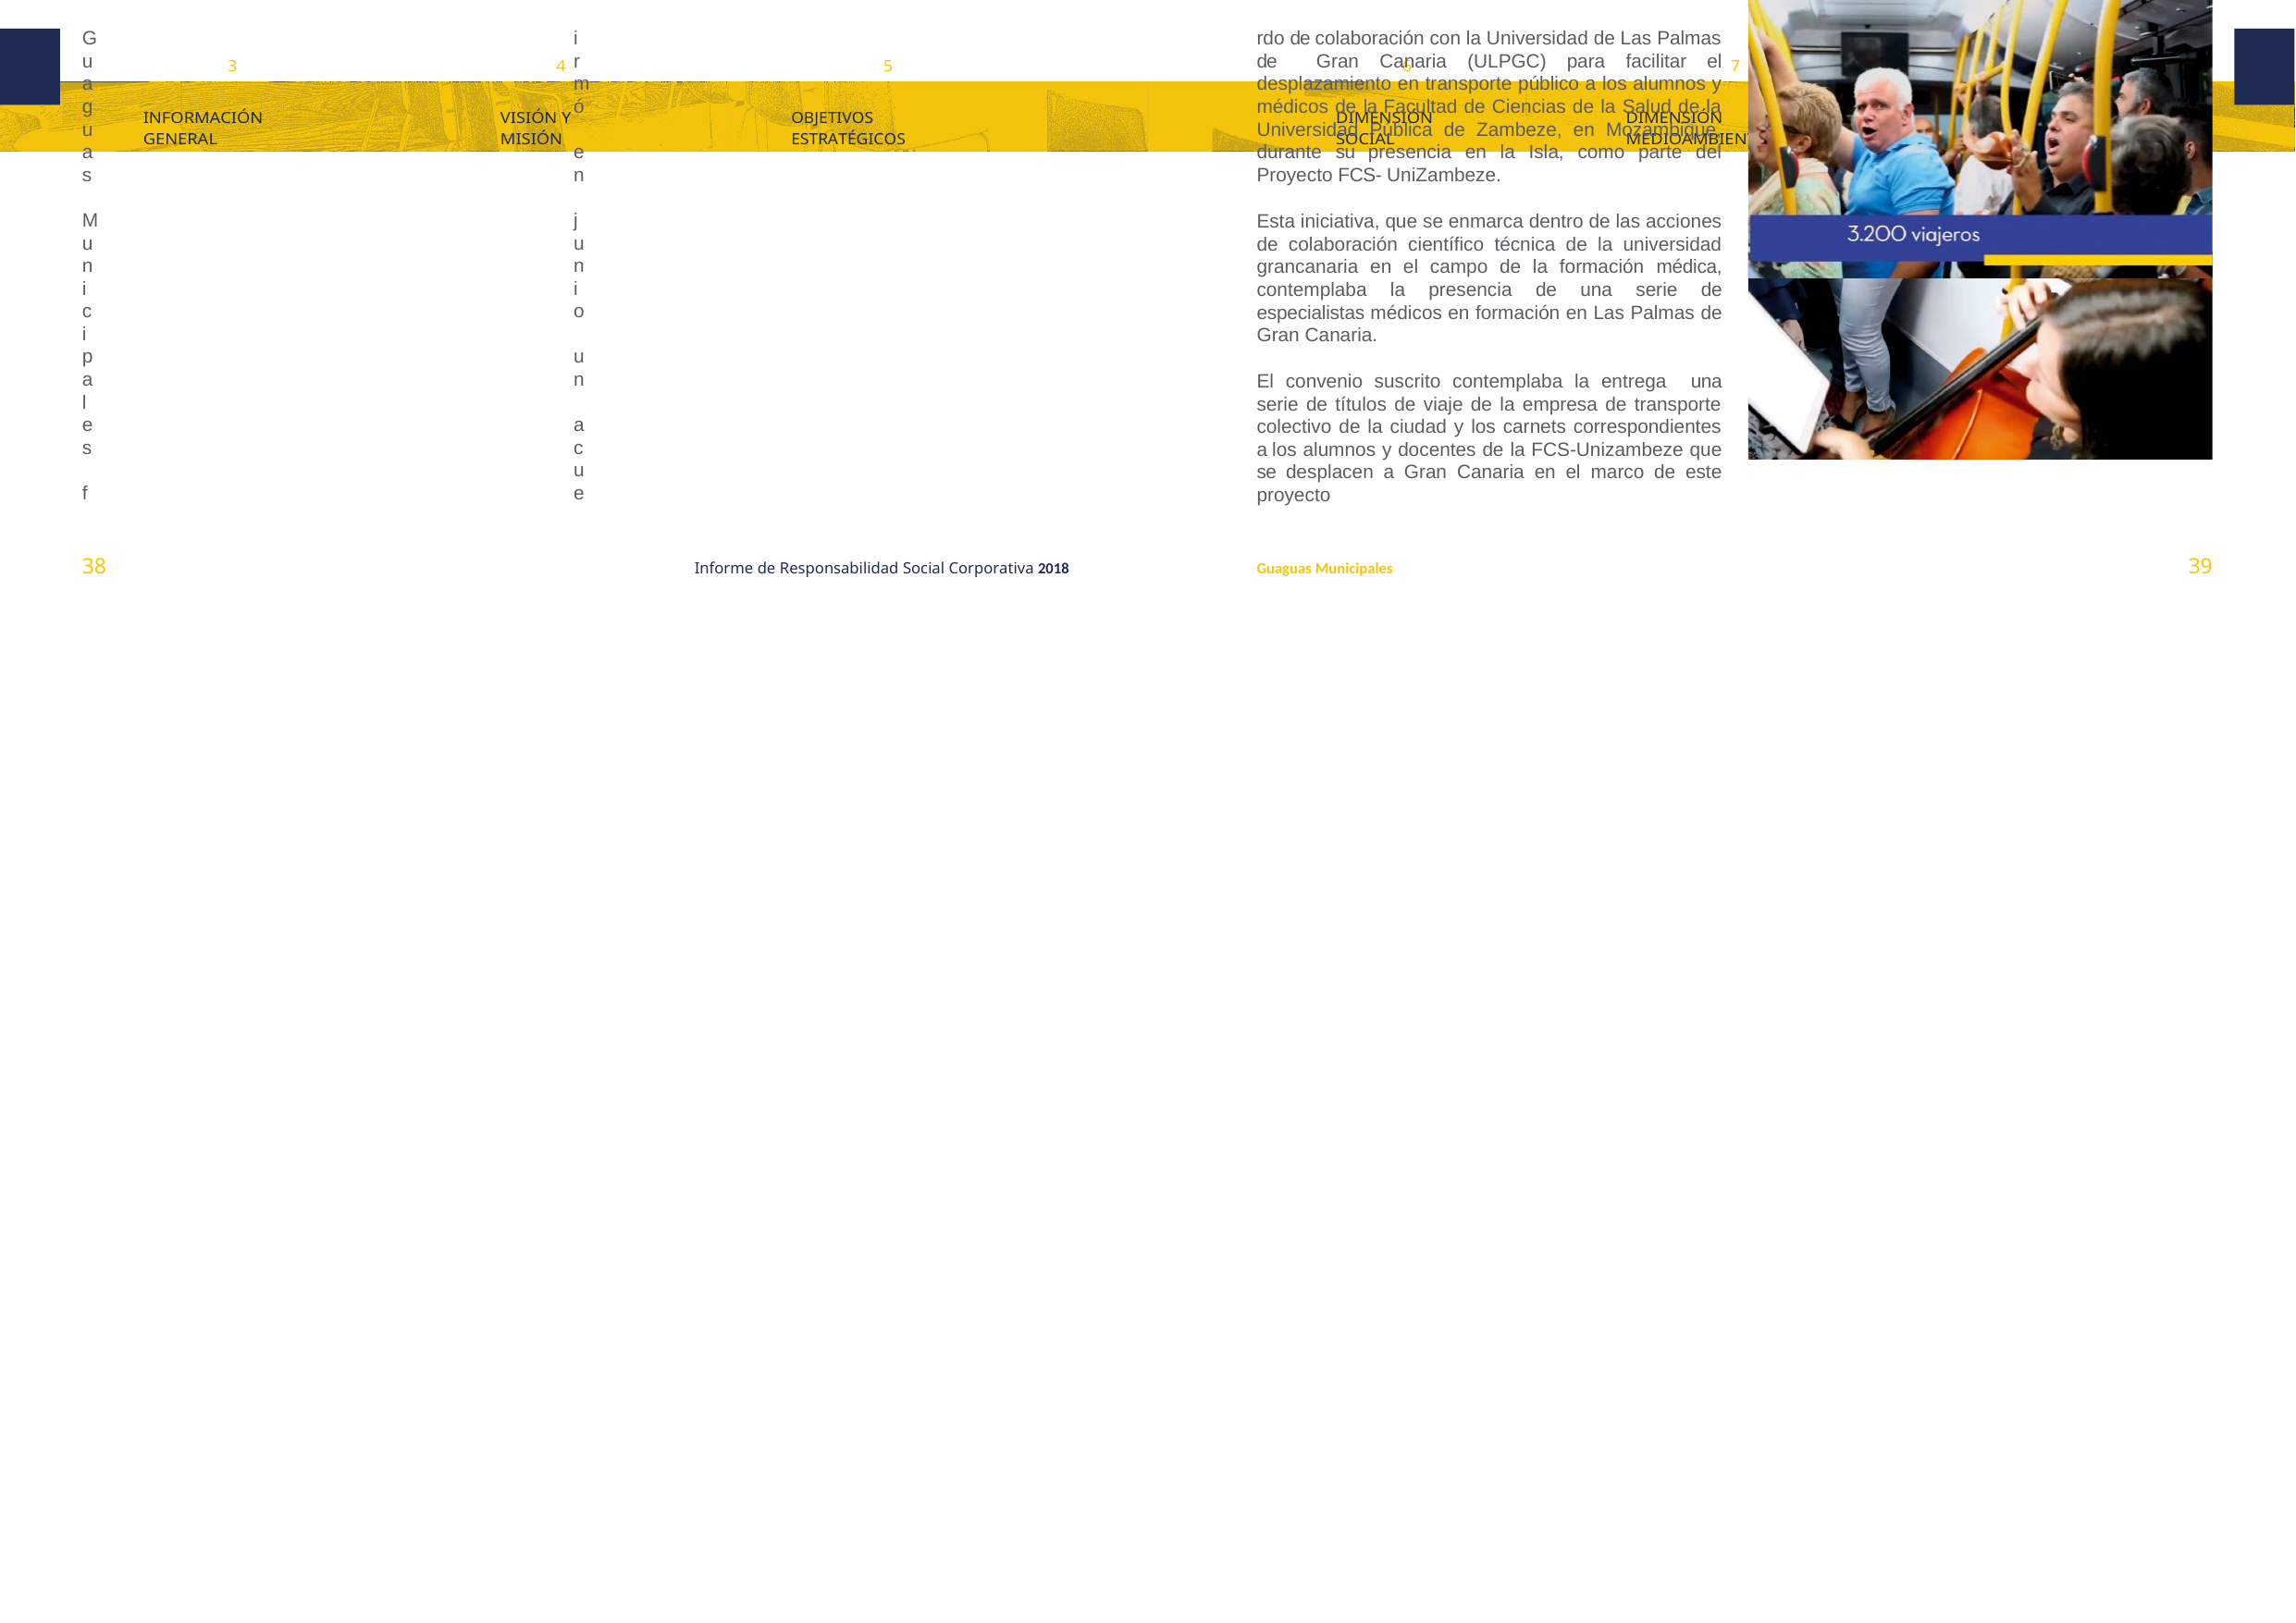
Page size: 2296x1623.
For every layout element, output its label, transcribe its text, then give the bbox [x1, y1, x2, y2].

text Guaguas Municipales firmó en junio un acuerdo de colaboración con la Universidad de Las Palmas de Gran Canaria (ULPGC) para facilitar el desplazamiento en transporte público a los alumnos y médicos de la Facultad de Ciencias de la Salud de la Universidad Pública de Zambeze, en Mozambique, durante su presencia en la Isla, como parte del Proyecto FCS- UniZambeze. [1256, 27, 1722, 81]
text Esta iniciativa, que se enmarca dentro de las acciones de colaboración científico técnica de la universidad grancanaria en el campo de la formación médica, contemplaba la presencia de una serie de especialistas médicos en formación en Las Palmas de Gran Canaria. [1256, 210, 1722, 346]
text 38 Informe de Responsabilidad Social Corporativa 2018 Guaguas Municipales 39 [81, 551, 2224, 580]
text El convenio suscrito contemplaba la entrega una serie de títulos de viaje de la empresa de transporte colectivo de la ciudad y los carnets correspondientes a los alumnos y docentes de la FCS-Unizambeze que se desplacen a Gran Canaria en el marco de este proyecto [1256, 370, 1722, 506]
text Guaguas Municipales firmó en junio un acuerdo de colaboración con la Universidad de Las Palmas de Gran Canaria (ULPGC) para facilitar el desplazamiento en transporte público a los alumnos y médicos de la Facultad de Ciencias de la Salud de la Universidad Pública de Zambeze, en Mozambique, durante su presencia en la Isla, como parte del Proyecto FCS- UniZambeze. [1256, 152, 1722, 186]
